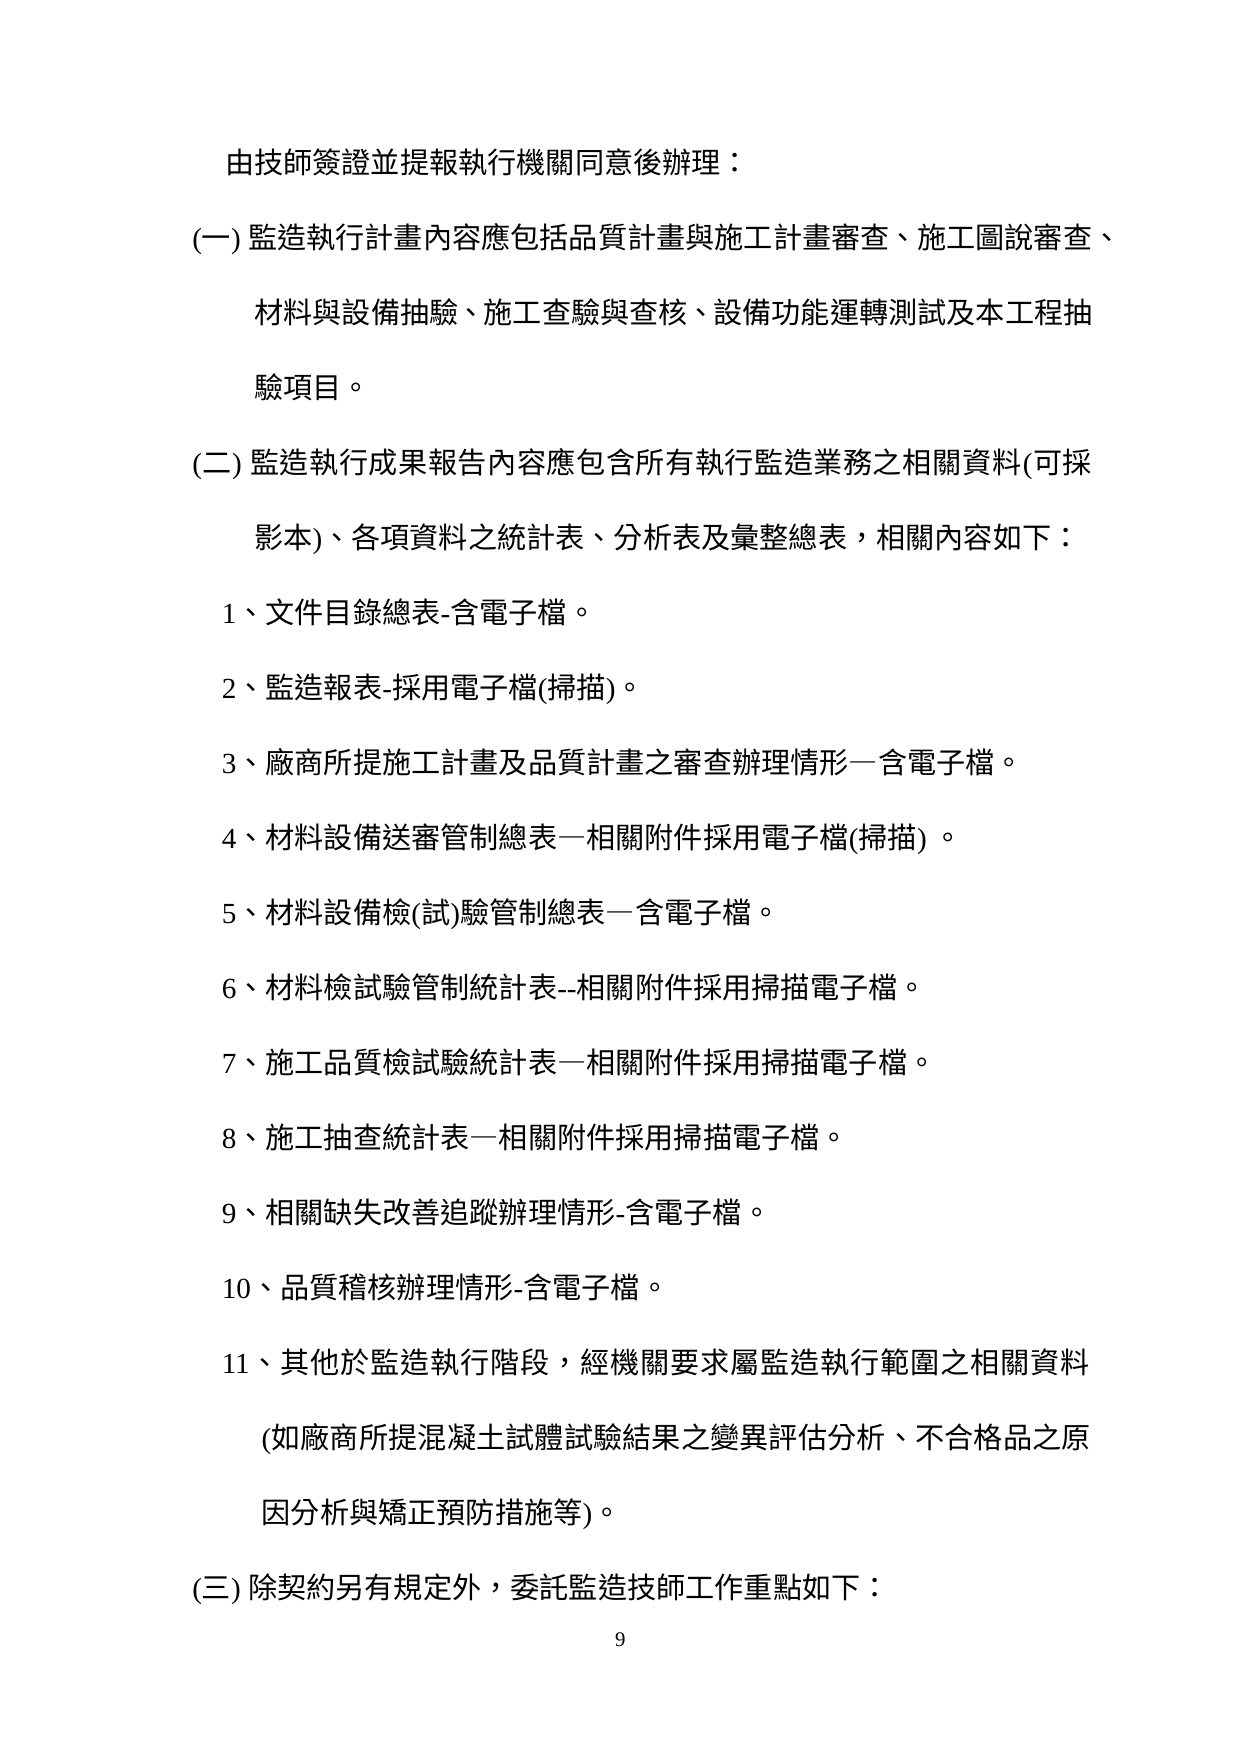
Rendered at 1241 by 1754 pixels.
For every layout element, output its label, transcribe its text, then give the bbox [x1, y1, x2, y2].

text 9、相關缺失改善追蹤辦理情形-含電子檔。 [222, 1173, 1092, 1248]
text 6、材料檢試驗管制統計表--相關附件採用掃描電子檔。 [222, 948, 1092, 1023]
text (三) 除契約另有規定外，委託監造技師工作重點如下： [192, 1548, 1092, 1623]
text (二) 監造執行成果報告內容應包含所有執行監造業務之相關資料(可採影本)、各項資料之統計表、分析表及彙整總表，相關內容如下： [192, 423, 1092, 573]
text 由技師簽證並提報執行機關同意後辦理： [163, 123, 1092, 198]
text 10、品質稽核辦理情形-含電子檔。 [222, 1248, 1092, 1323]
text 8、施工抽查統計表—相關附件採用掃描電子檔。 [222, 1098, 1092, 1173]
text 4、材料設備送審管制總表—相關附件採用電子檔(掃描) 。 [222, 798, 1092, 873]
text 11、其他於監造執行階段，經機關要求屬監造執行範圍之相關資料(如廠商所提混凝土試體試驗結果之變異評估分析、不合格品之原因分析與矯正預防措施等)。 [222, 1323, 1092, 1548]
text 5、材料設備檢(試)驗管制總表—含電子檔。 [222, 873, 1092, 948]
text 7、施工品質檢試驗統計表—相關附件採用掃描電子檔。 [222, 1023, 1092, 1098]
text 2、監造報表-採用電子檔(掃描)。 [222, 648, 1092, 723]
text 3、廠商所提施工計畫及品質計畫之審查辦理情形—含電子檔。 [222, 723, 1092, 798]
text 1、文件目錄總表-含電子檔。 [222, 573, 1092, 648]
text (一) 監造執行計畫內容應包括品質計畫與施工計畫審查、施工圖說審查、材料與設備抽驗、施工查驗與查核、設備功能運轉測試及本工程抽驗項目。 [192, 198, 1092, 423]
